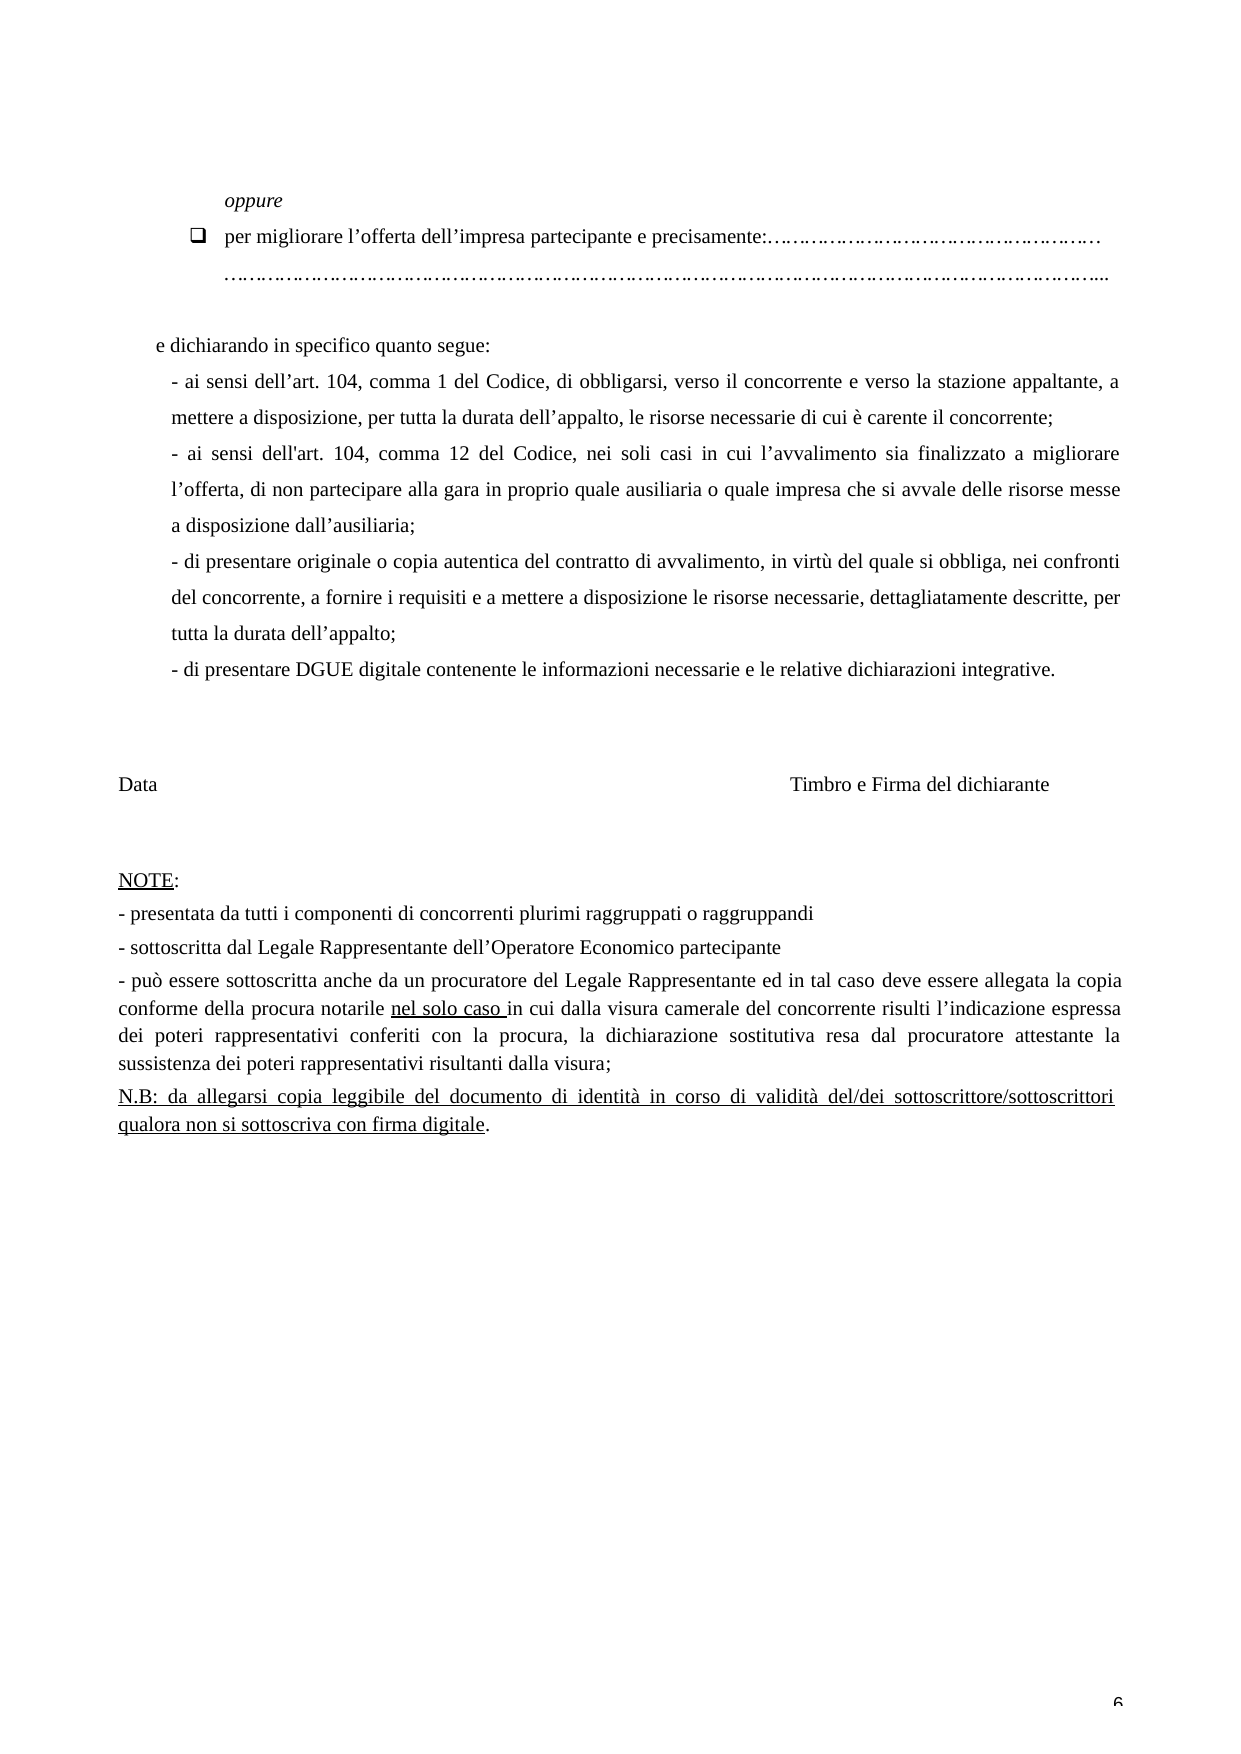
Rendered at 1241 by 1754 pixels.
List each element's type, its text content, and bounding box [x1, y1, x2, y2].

list - di presentare DGUE digitale contenente le informazioni necessarie e le relative dichiarazioni integrative. [153, 657, 1122, 681]
text Data Timbro e Firma del dichiarante [118, 772, 1122, 796]
list ……………………………………………………………………………………………………………………………... [189, 261, 1122, 284]
text NOTE: [118, 867, 1122, 892]
text N.B: da allegarsi copia leggibile del documento di identità in corso di validità del/dei sottoscrittore/sottoscrittori qualora non si sottoscriva con firma digitale. [118, 1084, 1116, 1136]
text - sottoscritta dal Legale Rappresentante dell’Operatore Economico partecipante [118, 934, 1122, 959]
list e dichiarando in specifico quanto segue: [118, 333, 1122, 357]
list - di presentare originale o copia autentica del contratto di avvalimento, in virtù del quale si obbliga, nei confronti del concorrente, a fornire i requisiti e a mettere a disposizione le risorse necessarie, dettagliatamente descritte, per tutta la durata dell’appalto; [153, 549, 1122, 645]
list per migliorare l’offerta dell’impresa partecipante e precisamente:……………………………………………… [189, 224, 1122, 248]
text - presentata da tutti i componenti di concorrenti plurimi raggruppati o raggruppandi [118, 901, 1122, 925]
list oppure [189, 188, 1122, 212]
list - ai sensi dell'art. 104, comma 12 del Codice, nei soli casi in cui l’avvalimento sia finalizzato a migliorare l’offerta, di non partecipare alla gara in proprio quale ausiliaria o quale impresa che si avvale delle risorse messe a disposizione dall’ausiliaria; [153, 441, 1122, 537]
list - ai sensi dell’art. 104, comma 1 del Codice, di obbligarsi, verso il concorrente e verso la stazione appaltante, a mettere a disposizione, per tutta la durata dell’appalto, le risorse necessarie di cui è carente il concorrente; [153, 369, 1122, 429]
text - può essere sottoscritta anche da un procuratore del Legale Rappresentante ed in tal caso deve essere allegata la copia conforme della procura notarile nel solo caso in cui dalla visura camerale del concorrente risulti l’indicazione espressa dei poteri rappresentativi conferiti con la procura, la dichiarazione sostitutiva resa dal procuratore attestante la sussistenza dei poteri rappresentativi risultanti dalla visura; [118, 968, 1122, 1075]
